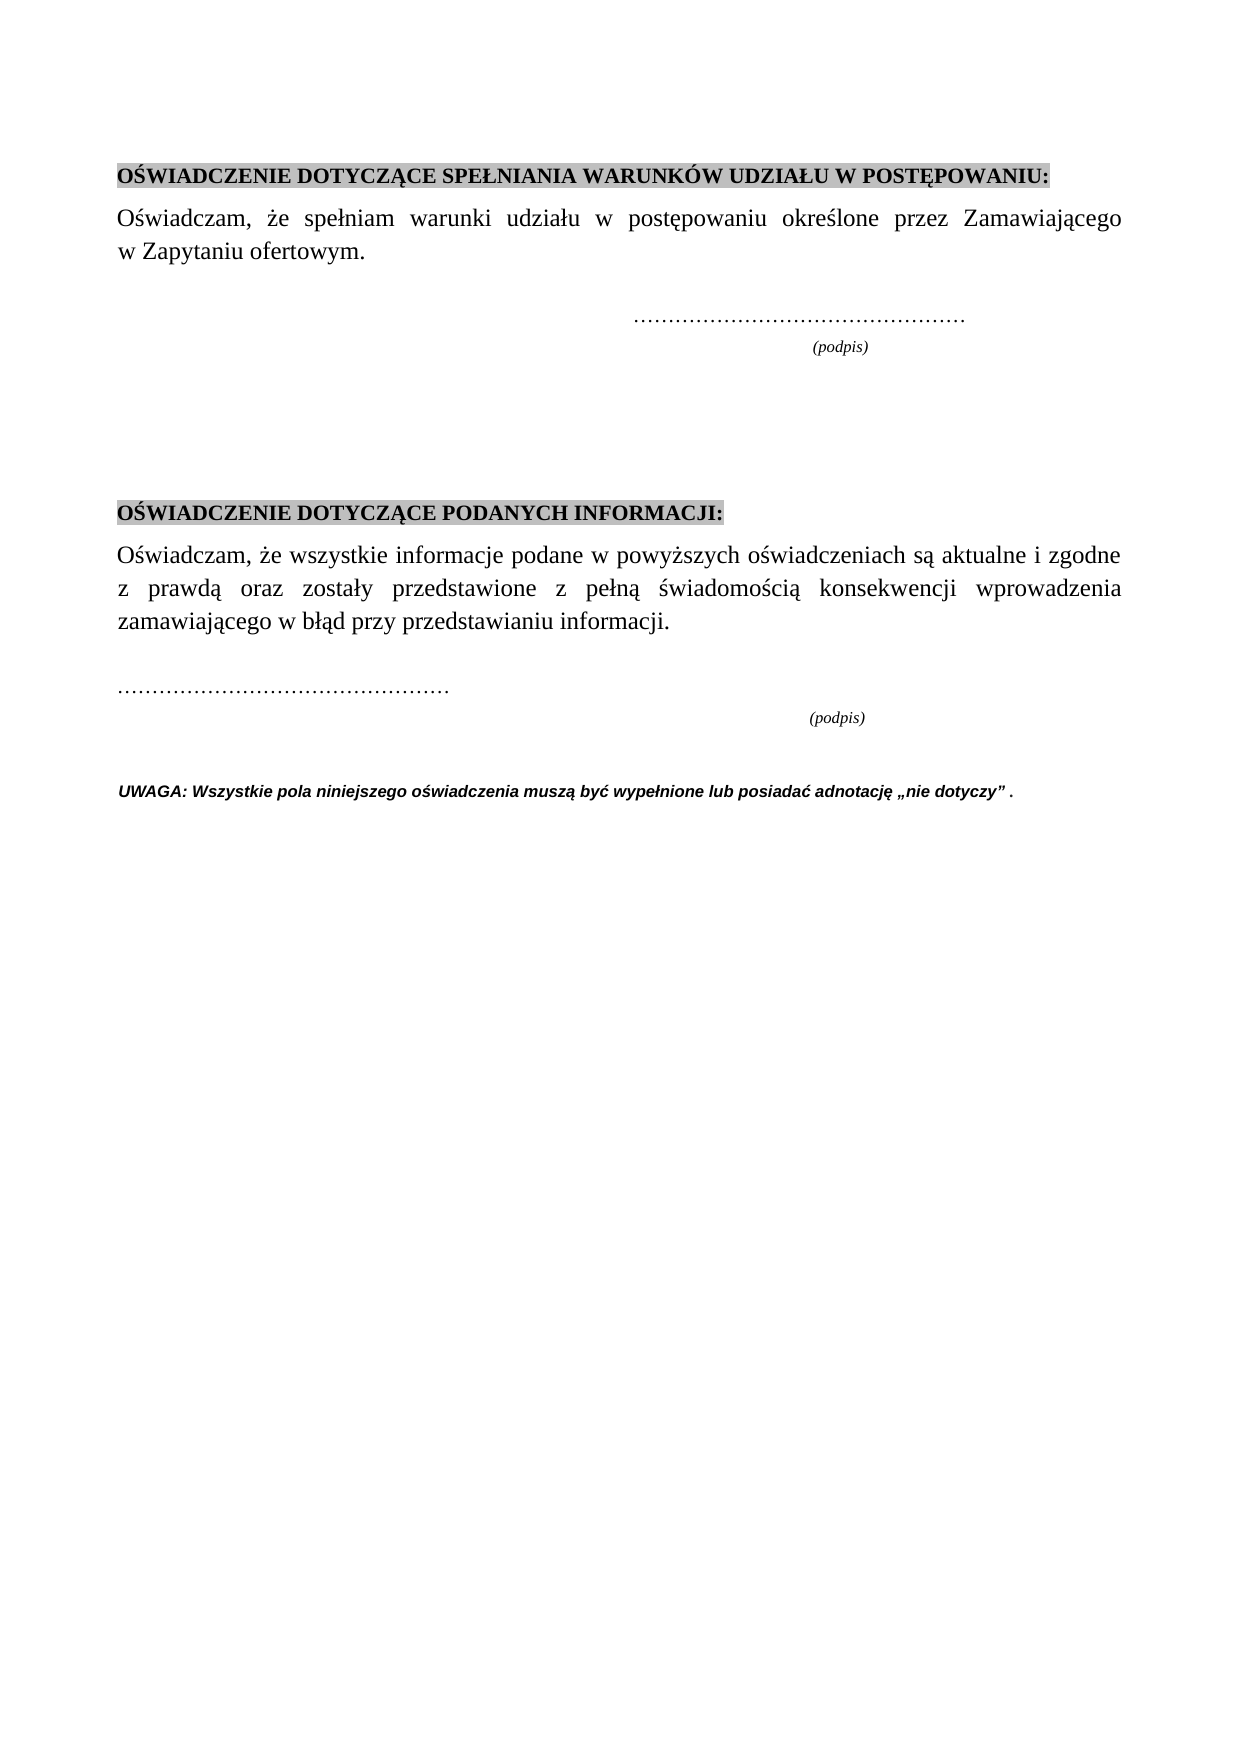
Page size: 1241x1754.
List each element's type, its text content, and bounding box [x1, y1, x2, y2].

text OŚWIADCZENIE DOTYCZĄCE PODANYCH INFORMACJI: [117, 500, 1122, 525]
text UWAGA: Wszystkie pola niniejszego oświadczenia muszą być wypełnione lub posiadać adnotację „nie dotyczy” . [118, 782, 1122, 801]
text (podpis) [560, 708, 1122, 727]
text Oświadczam, że spełniam warunki udziału w postępowaniu określone przez Zamawiającego w Zapytaniu ofertowym. [117, 203, 1122, 265]
text ………………………………………… [117, 674, 1122, 698]
text ………………………………………… [117, 302, 1122, 327]
text (podpis) [560, 337, 1122, 356]
text OŚWIADCZENIE DOTYCZĄCE SPEŁNIANIA WARUNKÓW UDZIAŁU W POSTĘPOWANIU: [117, 162, 1122, 188]
text Oświadczam, że wszystkie informacje podane w powyższych oświadczeniach są aktualne i zgodne z prawdą oraz zostały przedstawione z pełną świadomością konsekwencji wprowadzenia zamawiającego w błąd przy przedstawianiu informacji. [117, 540, 1122, 635]
